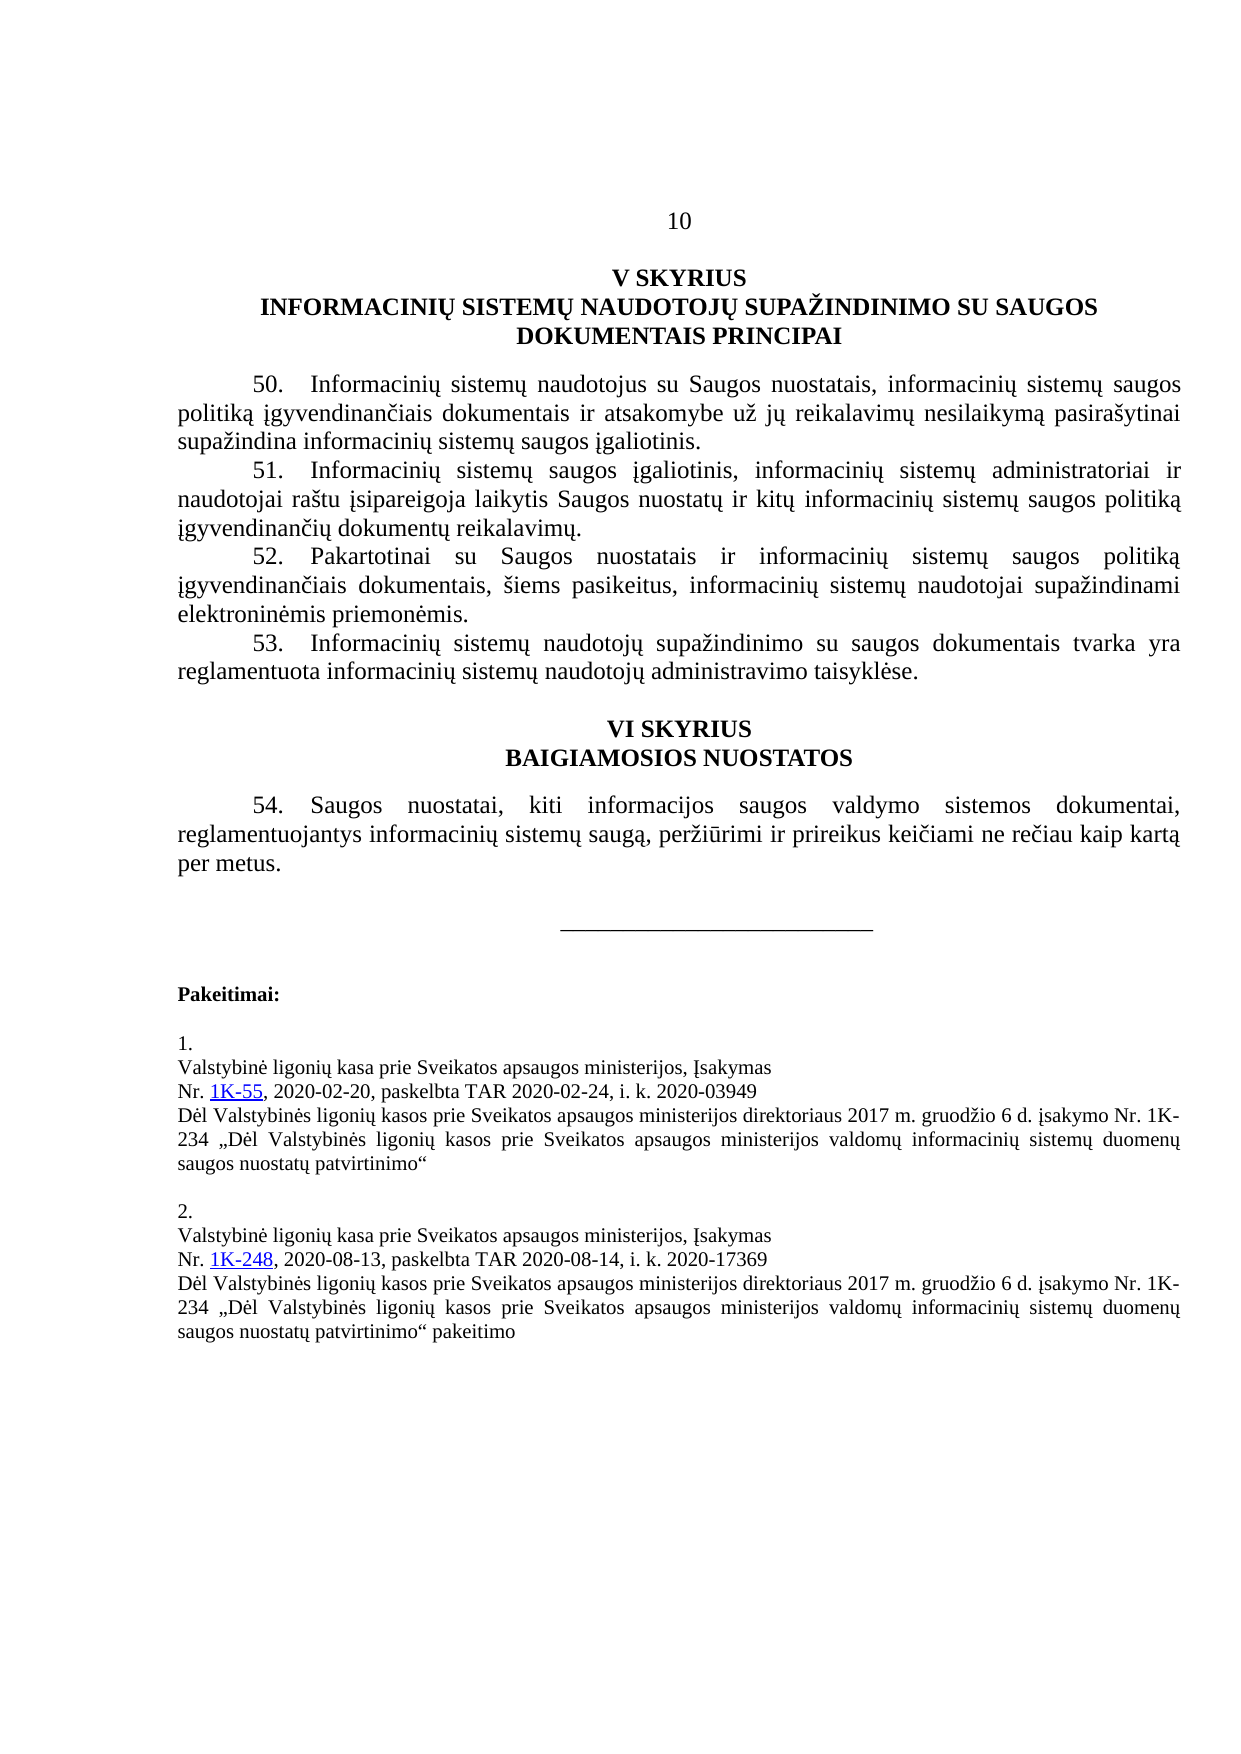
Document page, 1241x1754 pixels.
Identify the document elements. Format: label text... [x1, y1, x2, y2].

text Dėl Valstybinės ligonių kasos prie Sveikatos apsaugos ministerijos direktoriaus 2017 m. gruodžio 6 d. įsakymo Nr. 1K-234 „Dėl Valstybinės ligonių kasos prie Sveikatos apsaugos ministerijos valdomų informacinių sistemų duomenų saugos nuostatų patvirtinimo“ pakeitimo [177, 1271, 1181, 1343]
text BAIGIAMOSIOS NUOSTATOS [177, 743, 1181, 771]
text Valstybinė ligonių kasa prie Sveikatos apsaugos ministerijos, Įsakymas [177, 1223, 1181, 1247]
text Pakeitimai: [177, 982, 1181, 1006]
text Nr. 1K-248, 2020-08-13, paskelbta TAR 2020-08-14, i. k. 2020-17369 [177, 1247, 1181, 1271]
text 1. [177, 1031, 1181, 1054]
text Valstybinė ligonių kasa prie Sveikatos apsaugos ministerijos, Įsakymas [177, 1054, 1181, 1079]
text _________________________ [252, 906, 1181, 934]
text 51. Informacinių sistemų saugos įgaliotinis, informacinių sistemų administratoriai ir naudotojai raštu įsipareigoja laikytis Saugos nuostatų ir kitų informacinių sistemų saugos politiką įgyvendinančių dokumentų reikalavimų. [177, 455, 1181, 541]
text 53. Informacinių sistemų naudotojų supažindinimo su saugos dokumentais tvarka yra reglamentuota informacinių sistemų naudotojų administravimo taisyklėse. [177, 628, 1181, 685]
text INFORMACINIŲ SISTEMŲ NAUDOTOJŲ SUPAŽINDINIMO SU SAUGOS DOKUMENTAIS PRINCIPAI [177, 292, 1181, 350]
text Nr. 1K-55, 2020-02-20, paskelbta TAR 2020-02-24, i. k. 2020-03949 [177, 1079, 1181, 1103]
text 52. Pakartotinai su Saugos nuostatais ir informacinių sistemų saugos politiką įgyvendinančiais dokumentais, šiems pasikeitus, informacinių sistemų naudotojai supažindinami elektroninėmis priemonėmis. [177, 541, 1181, 628]
text 54. Saugos nuostatai, kiti informacijos saugos valdymo sistemos dokumentai, reglamentuojantys informacinių sistemų saugą, peržiūrimi ir prireikus keičiami ne rečiau kaip kartą per metus. [177, 791, 1181, 877]
text VI SKYRIUS [177, 714, 1181, 743]
text 2. [177, 1199, 1181, 1223]
text V SKYRIUS [177, 263, 1181, 292]
text 50. Informacinių sistemų naudotojus su Saugos nuostatais, informacinių sistemų saugos politiką įgyvendinančiais dokumentais ir atsakomybe už jų reikalavimų nesilaikymą pasirašytinai supažindina informacinių sistemų saugos įgaliotinis. [177, 369, 1181, 455]
text Dėl Valstybinės ligonių kasos prie Sveikatos apsaugos ministerijos direktoriaus 2017 m. gruodžio 6 d. įsakymo Nr. 1K-234 „Dėl Valstybinės ligonių kasos prie Sveikatos apsaugos ministerijos valdomų informacinių sistemų duomenų saugos nuostatų patvirtinimo“ [177, 1103, 1181, 1175]
